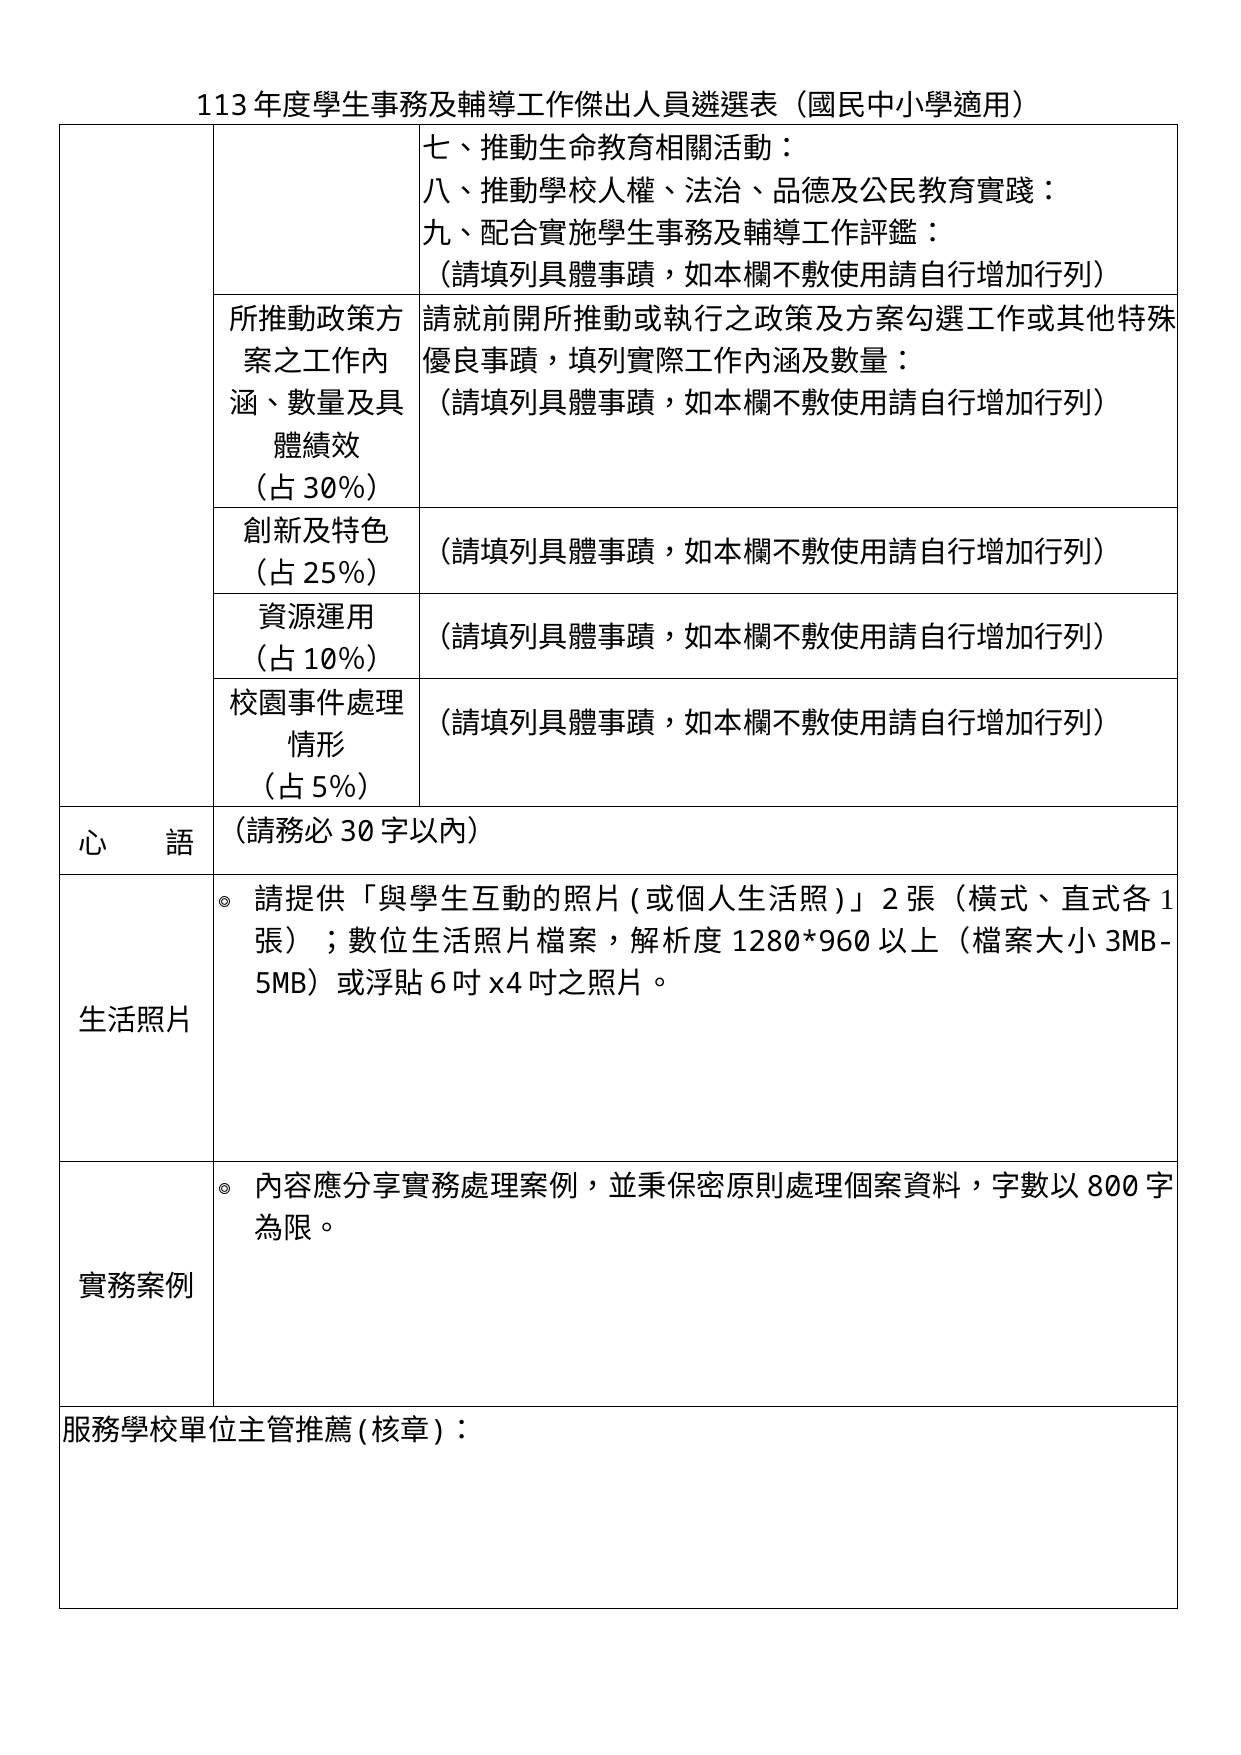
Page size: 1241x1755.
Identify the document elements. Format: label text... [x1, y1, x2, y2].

table_cell 創新及特色 （占25％） [214, 508, 419, 592]
table_cell 七、推動生命教育相關活動： 八、推動學校人權、法治、品德及公民教育實踐： 九、配合實施學生事務及輔導工作評鑑： （請填列具體事蹟，如本欄不敷使用請自行增加行列） [420, 125, 1177, 294]
table_cell 內容應分享實務處理案例，並秉保密原則處理個案資料，字數以800字為限。 [214, 1162, 1177, 1406]
table_cell （請填列具體事蹟，如本欄不敷使用請自行增加行列） [420, 508, 1177, 592]
table_cell 生活照片 [60, 875, 213, 1161]
table_cell [214, 125, 419, 294]
table_cell （請務必30字以內） [214, 807, 1177, 874]
table_cell 資源運用 （占10％） [214, 594, 419, 678]
table_cell 服務學校單位主管推薦(核章)： [60, 1407, 1177, 1608]
table_cell 請提供「與學生互動的照片(或個人生活照)」2張（橫式、直式各1張）；數位生活照片檔案，解析度1280*960以上（檔案大小3MB-5MB）或浮貼6吋x4吋之照片。 [214, 875, 1177, 1161]
table_cell （請填列具體事蹟，如本欄不敷使用請自行增加行列） [420, 679, 1177, 806]
table_header 113年度學生事務及輔導工作傑出人員遴選表（國民中小學適用） [59, 82, 1177, 124]
table_cell 所推動政策方案之工作內涵、數量及具體績效 （占30％） [214, 295, 419, 507]
table_cell （請填列具體事蹟，如本欄不敷使用請自行增加行列） [420, 594, 1177, 678]
table_header [1177, 82, 1181, 124]
table_cell 實務案例 [60, 1162, 213, 1406]
table_cell 心 語 [60, 807, 213, 874]
table_cell 校園事件處理情形 （占5％） [214, 679, 419, 806]
table_cell 請就前開所推動或執行之政策及方案勾選工作或其他特殊優良事蹟，填列實際工作內涵及數量： （請填列具體事蹟，如本欄不敷使用請自行增加行列） [420, 295, 1177, 507]
table_cell [60, 125, 213, 806]
